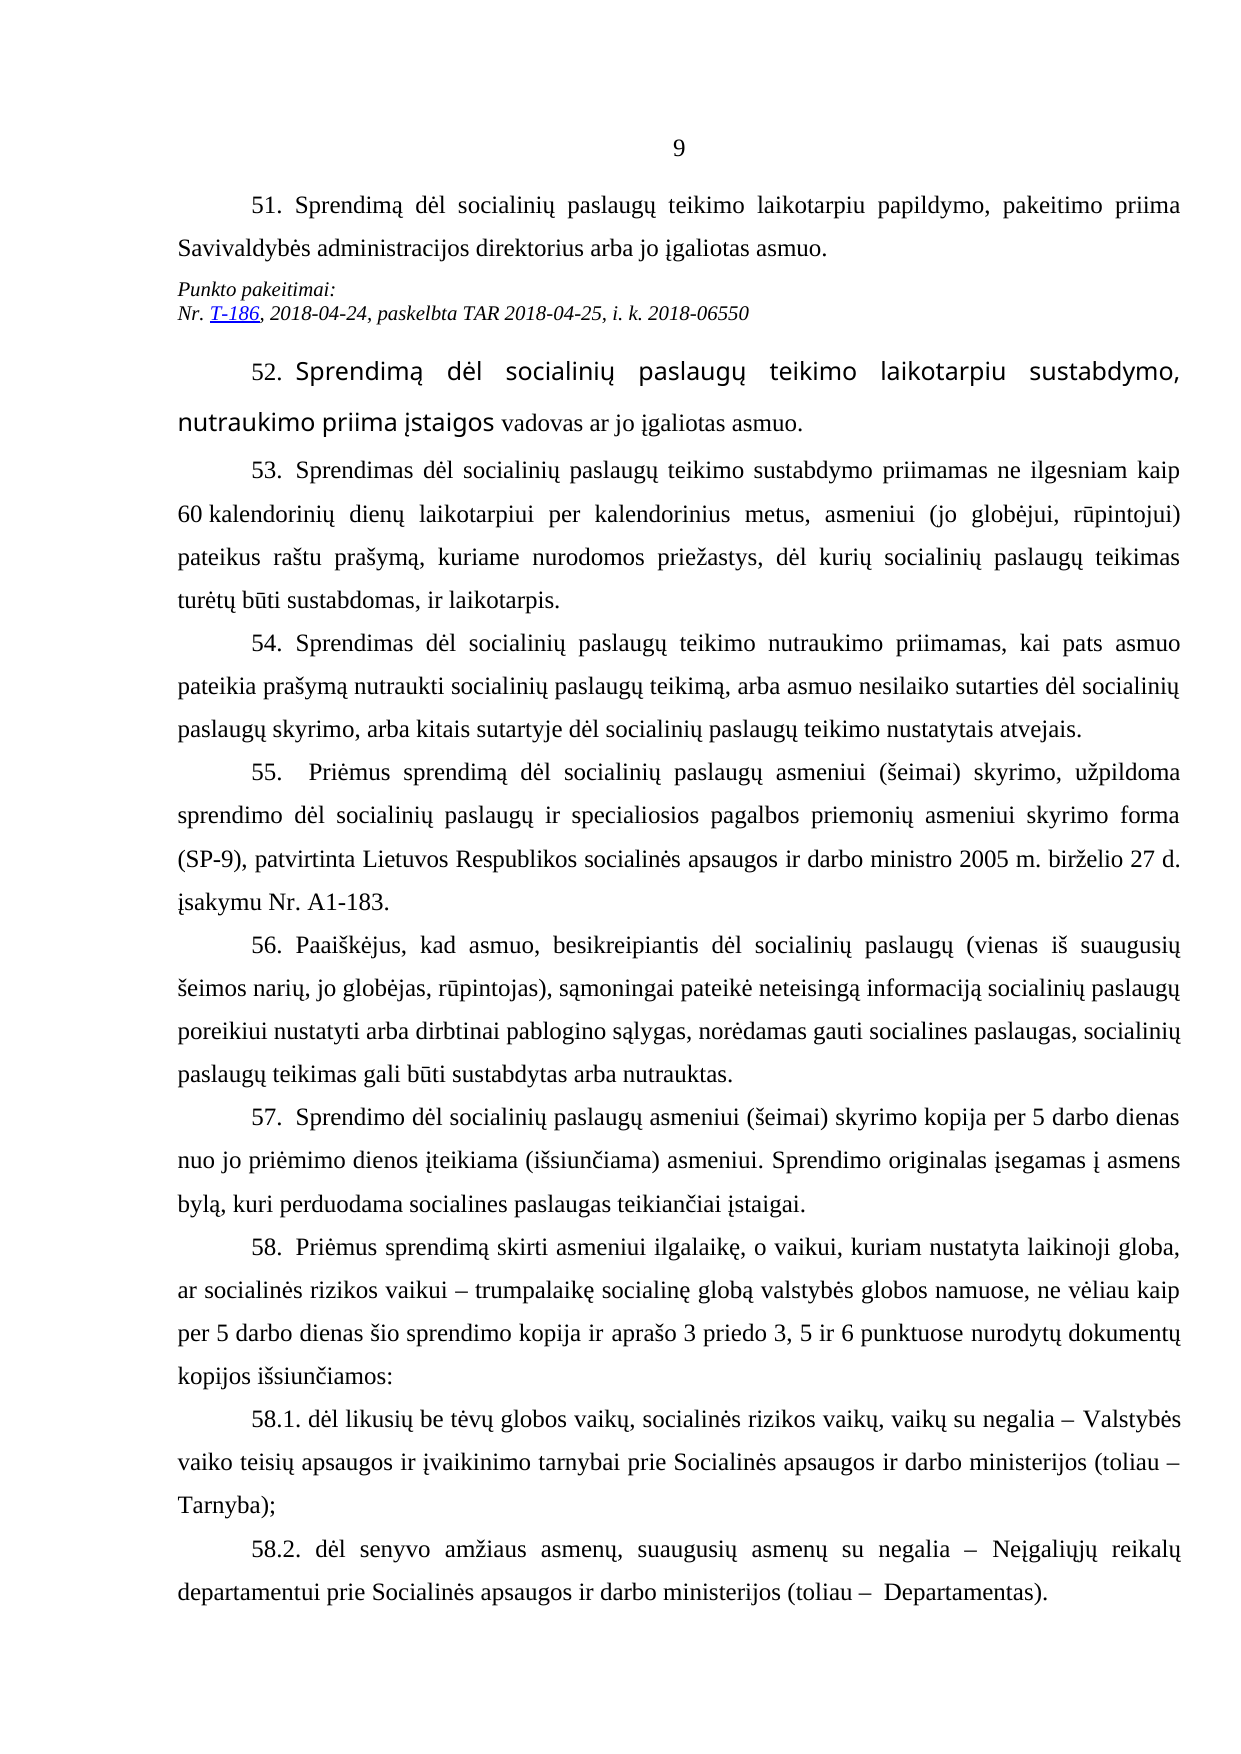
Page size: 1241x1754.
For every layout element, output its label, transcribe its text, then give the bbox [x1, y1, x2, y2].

text 51. Sprendimą dėl socialinių paslaugų teikimo laikotarpiu papildymo, pakeitimo priima Savivaldybės administracijos direktorius arba jo įgaliotas asmuo. [177, 190, 1181, 262]
text Punkto pakeitimai: [177, 277, 1181, 301]
text 58.1. dėl likusių be tėvų globos vaikų, socialinės rizikos vaikų, vaikų su negalia – Valstybės vaiko teisių apsaugos ir įvaikinimo tarnybai prie Socialinės apsaugos ir darbo ministerijos (toliau – Tarnyba); [177, 1404, 1181, 1519]
text 55. Priėmus sprendimą dėl socialinių paslaugų asmeniui (šeimai) skyrimo, užpildoma sprendimo dėl socialinių paslaugų ir specialiosios pagalbos priemonių asmeniui skyrimo forma (SP-9), patvirtinta Lietuvos Respublikos socialinės apsaugos ir darbo ministro 2005 m. birželio 27 d. įsakymu Nr. A1-183. [177, 757, 1181, 916]
text 52. Sprendimą dėl socialinių paslaugų teikimo laikotarpiu sustabdymo, nutraukimo priima įstaigos vadovas ar jo įgaliotas asmuo. [177, 353, 1181, 439]
text Nr. T-186, 2018-04-24, paskelbta TAR 2018-04-25, i. k. 2018-06550 [177, 301, 1181, 325]
text 57. Sprendimo dėl socialinių paslaugų asmeniui (šeimai) skyrimo kopija per 5 darbo dienas nuo jo priėmimo dienos įteikiama (išsiunčiama) asmeniui. Sprendimo originalas įsegamas į asmens bylą, kuri perduodama socialines paslaugas teikiančiai įstaigai. [177, 1102, 1181, 1217]
text 53. Sprendimas dėl socialinių paslaugų teikimo sustabdymo priimamas ne ilgesniam kaip 60 kalendorinių dienų laikotarpiui per kalendorinius metus, asmeniui (jo globėjui, rūpintojui) pateikus raštu prašymą, kuriame nurodomos priežastys, dėl kurių socialinių paslaugų teikimas turėtų būti sustabdomas, ir laikotarpis. [177, 456, 1181, 614]
text 58. Priėmus sprendimą skirti asmeniui ilgalaikę, o vaikui, kuriam nustatyta laikinoji globa, ar socialinės rizikos vaikui – trumpalaikę socialinę globą valstybės globos namuose, ne vėliau kaip per 5 darbo dienas šio sprendimo kopija ir aprašo 3 priedo 3, 5 ir 6 punktuose nurodytų dokumentų kopijos išsiunčiamos: [177, 1232, 1181, 1390]
text 54. Sprendimas dėl socialinių paslaugų teikimo nutraukimo priimamas, kai pats asmuo pateikia prašymą nutraukti socialinių paslaugų teikimą, arba asmuo nesilaiko sutarties dėl socialinių paslaugų skyrimo, arba kitais sutartyje dėl socialinių paslaugų teikimo nustatytais atvejais. [177, 628, 1181, 743]
text 56. Paaiškėjus, kad asmuo, besikreipiantis dėl socialinių paslaugų (vienas iš suaugusių šeimos narių, jo globėjas, rūpintojas), sąmoningai pateikė neteisingą informaciją socialinių paslaugų poreikiui nustatyti arba dirbtinai pablogino sąlygas, norėdamas gauti socialines paslaugas, socialinių paslaugų teikimas gali būti sustabdytas arba nutrauktas. [177, 930, 1181, 1088]
text 58.2. dėl senyvo amžiaus asmenų, suaugusių asmenų su negalia – Neįgaliųjų reikalų departamentui prie Socialinės apsaugos ir darbo ministerijos (toliau – Departamentas). [177, 1534, 1181, 1606]
